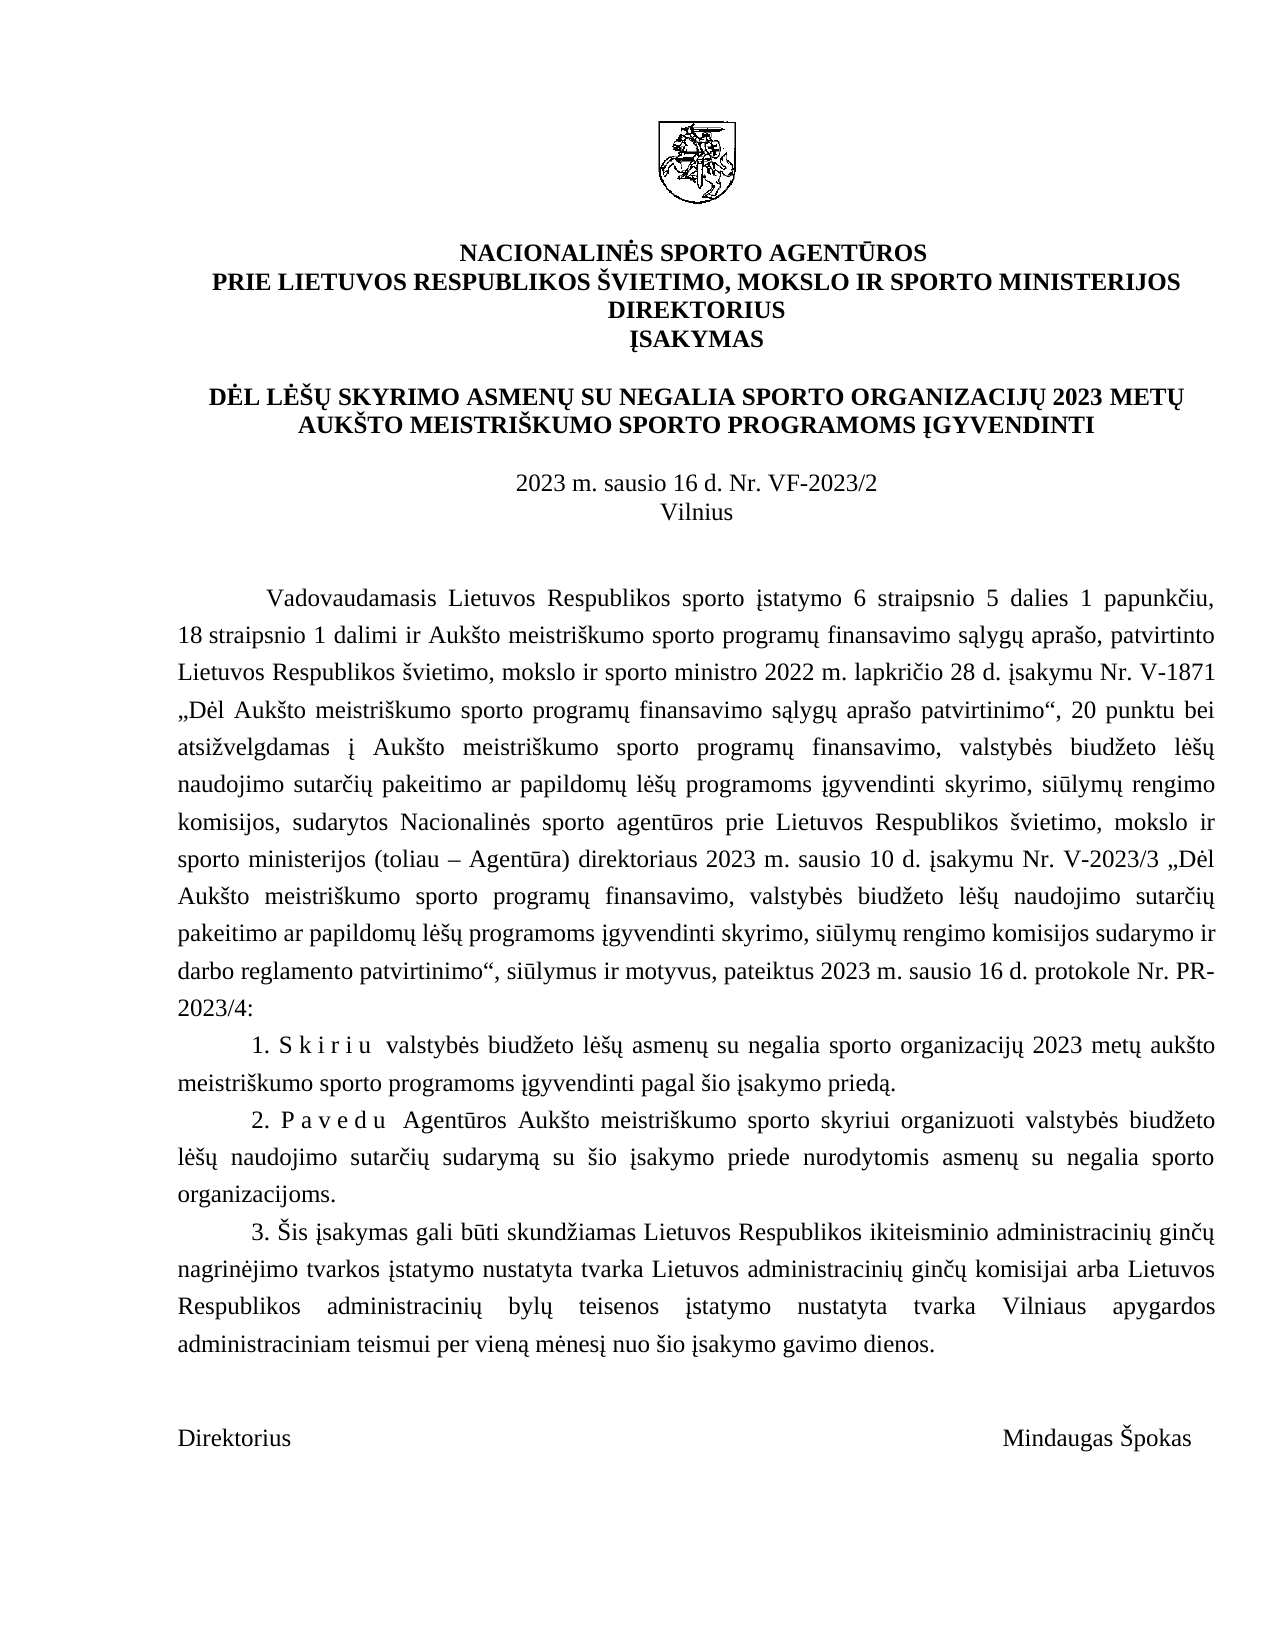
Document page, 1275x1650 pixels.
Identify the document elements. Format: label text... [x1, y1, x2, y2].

text 2023 m. sausio 16 d. Nr. VF-2023/2 [177, 468, 1216, 497]
text Vilnius [177, 497, 1216, 525]
text 2. Pavedu Agentūros Aukšto meistriškumo sporto skyriui organizuoti valstybės biudžeto lėšų naudojimo sutarčių sudarymą su šio įsakymo priede nurodytomis asmenų su negalia sporto organizacijoms. [177, 1105, 1216, 1208]
text PRIE LIETUVOS RESPUBLIKOS ŠVIETIMO, MOKSLO IR SPORTO MINISTERIJOS DIREKTORIUS [177, 267, 1216, 324]
text NACIONALINĖS SPORTO AGENTŪROS [177, 238, 1216, 267]
text DĖL LĖŠŲ SKYRIMO ASMENŲ SU NEGALIA SPORTO ORGANIZACIJŲ 2023 METŲ AUKŠTO MEISTRIŠKUMO SPORTO PROGRAMOMS ĮGYVENDINTI [177, 382, 1216, 439]
text Vadovaudamasis Lietuvos Respublikos sporto įstatymo 6 straipsnio 5 dalies 1 papunkčiu, 18 straipsnio 1 dalimi ir Aukšto meistriškumo sporto programų finansavimo sąlygų aprašo, patvirtinto Lietuvos Respublikos švietimo, mokslo ir sporto ministro 2022 m. lapkričio 28 d. įsakymu Nr. V-1871 „Dėl Aukšto meistriškumo sporto programų finansavimo sąlygų aprašo patvirtinimo“, 20 punktu bei atsižvelgdamas į Aukšto meistriškumo sporto programų finansavimo, valstybės biudžeto lėšų naudojimo sutarčių pakeitimo ar papildomų lėšų programoms įgyvendinti skyrimo, siūlymų rengimo komisijos, sudarytos Nacionalinės sporto agentūros prie Lietuvos Respublikos švietimo, mokslo ir sporto ministerijos (toliau – Agentūra) direktoriaus 2023 m. sausio 10 d. įsakymu Nr. V-2023/3 „Dėl Aukšto meistriškumo sporto programų finansavimo, valstybės biudžeto lėšų naudojimo sutarčių pakeitimo ar papildomų lėšų programoms įgyvendinti skyrimo, siūlymų rengimo komisijos sudarymo ir darbo reglamento patvirtinimo“, siūlymus ir motyvus, pateiktus 2023 m. sausio 16 d. protokole Nr. PR-2023/4: [177, 583, 1216, 1022]
text Direktorius Mindaugas Špokas [177, 1423, 1216, 1452]
text ĮSAKYMAS [177, 324, 1216, 353]
text 1. Skiriu valstybės biudžeto lėšų asmenų su negalia sporto organizacijų 2023 metų aukšto meistriškumo sporto programoms įgyvendinti pagal šio įsakymo priedą. [177, 1030, 1216, 1096]
text 3. Šis įsakymas gali būti skundžiamas Lietuvos Respublikos ikiteisminio administracinių ginčų nagrinėjimo tvarkos įstatymo nustatyta tvarka Lietuvos administracinių ginčų komisijai arba Lietuvos Respublikos administracinių bylų teisenos įstatymo nustatyta tvarka Vilniaus apygardos administraciniam teismui per vieną mėnesį nuo šio įsakymo gavimo dienos. [177, 1217, 1216, 1357]
